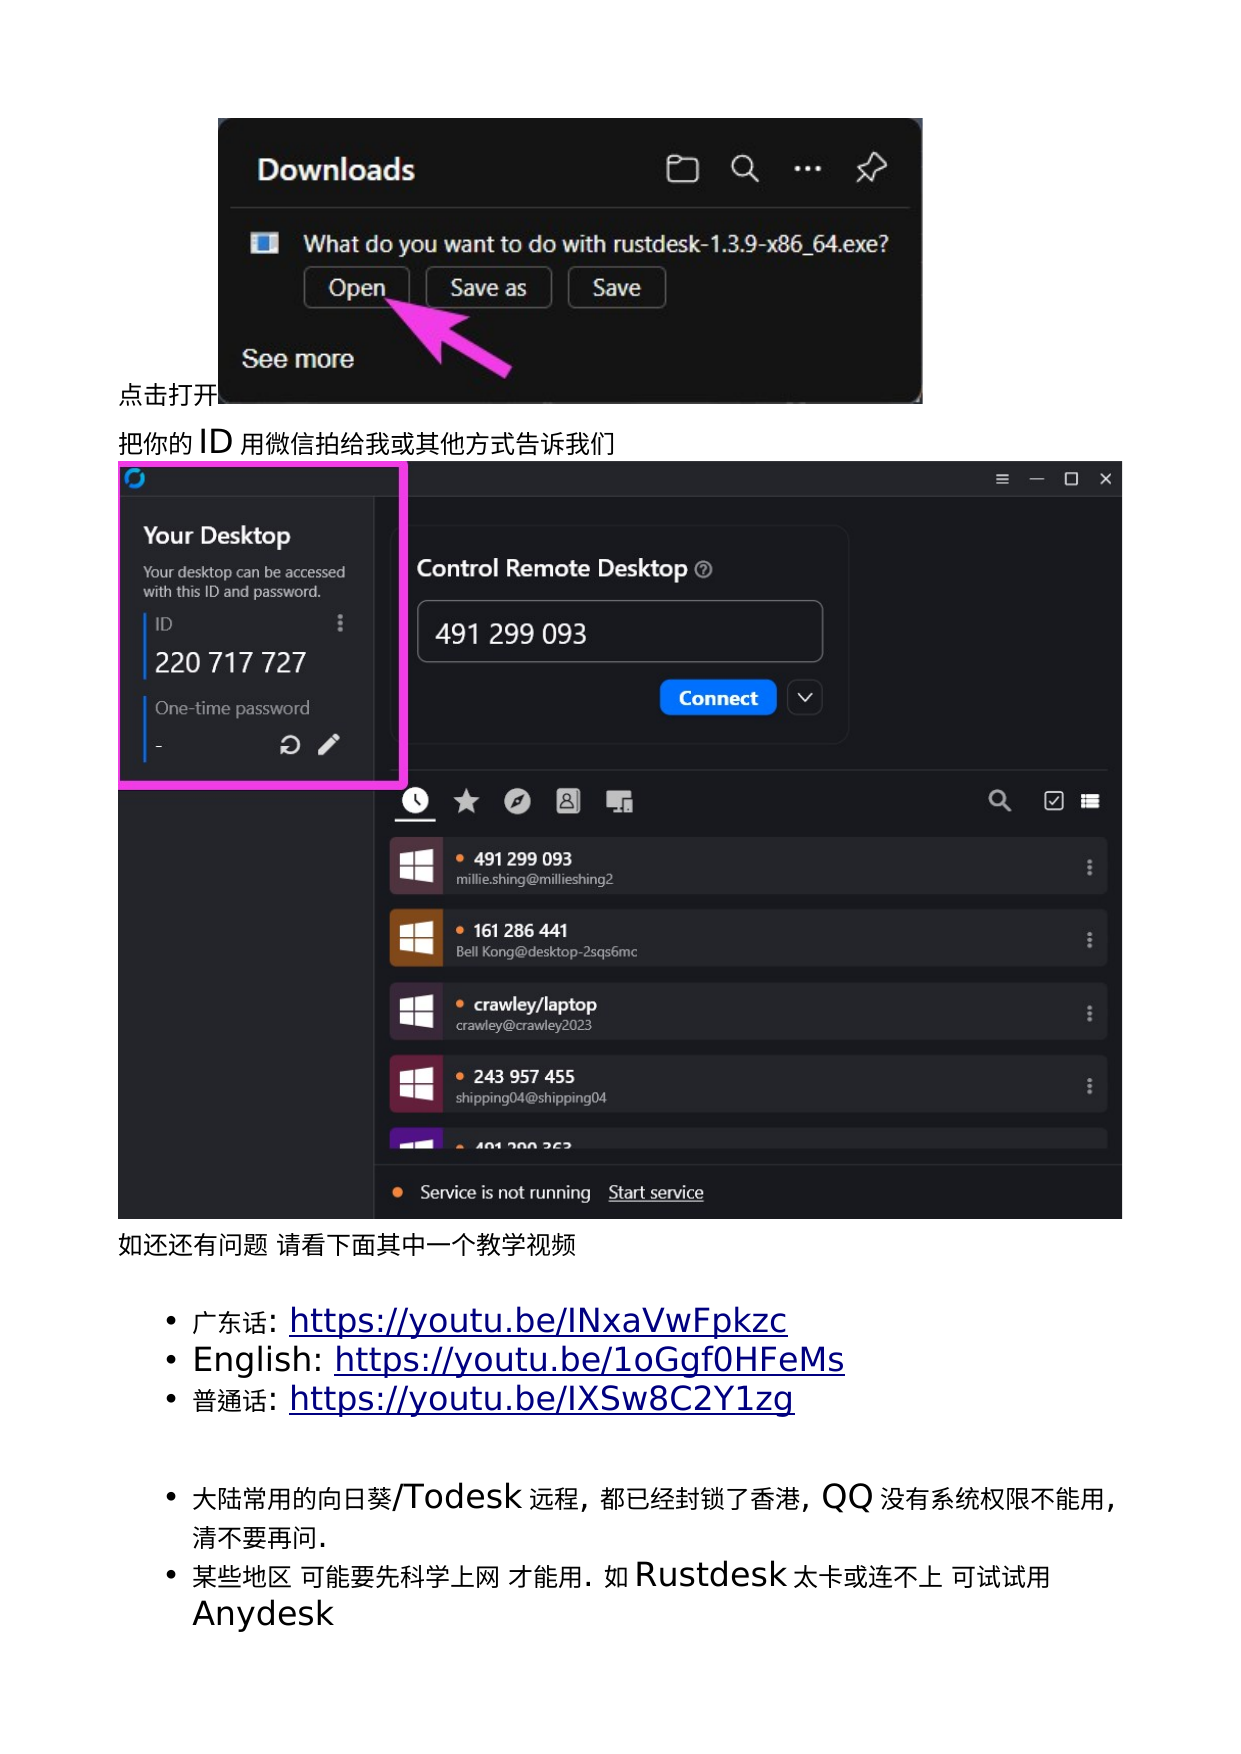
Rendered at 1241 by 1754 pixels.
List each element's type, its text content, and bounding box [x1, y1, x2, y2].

text 点击打开 [118, 118, 1122, 410]
text 如还还有问题 请看下面其中一个教学视频 [118, 1231, 1122, 1260]
list English: https://youtu.be/1oGgf0HFeMs [177, 1341, 1122, 1380]
list 广东话: https://youtu.be/INxaVwFpkzc [177, 1302, 1122, 1341]
list 某些地区 可能要先科学上网 才能用. 如Rustdesk太卡或连不上 可试试用Anydesk [177, 1555, 1122, 1633]
list 大陆常用的向日葵/Todesk远程, 都已经封锁了香港, QQ没有系统权限不能用, 清不要再问. [177, 1477, 1122, 1555]
picture [218, 118, 923, 404]
text 把你的ID用微信拍给我或其他方式告诉我们 [118, 422, 1122, 461]
list 普通话: https://youtu.be/IXSw8C2Y1zg [177, 1380, 1122, 1418]
picture [118, 461, 1123, 1219]
